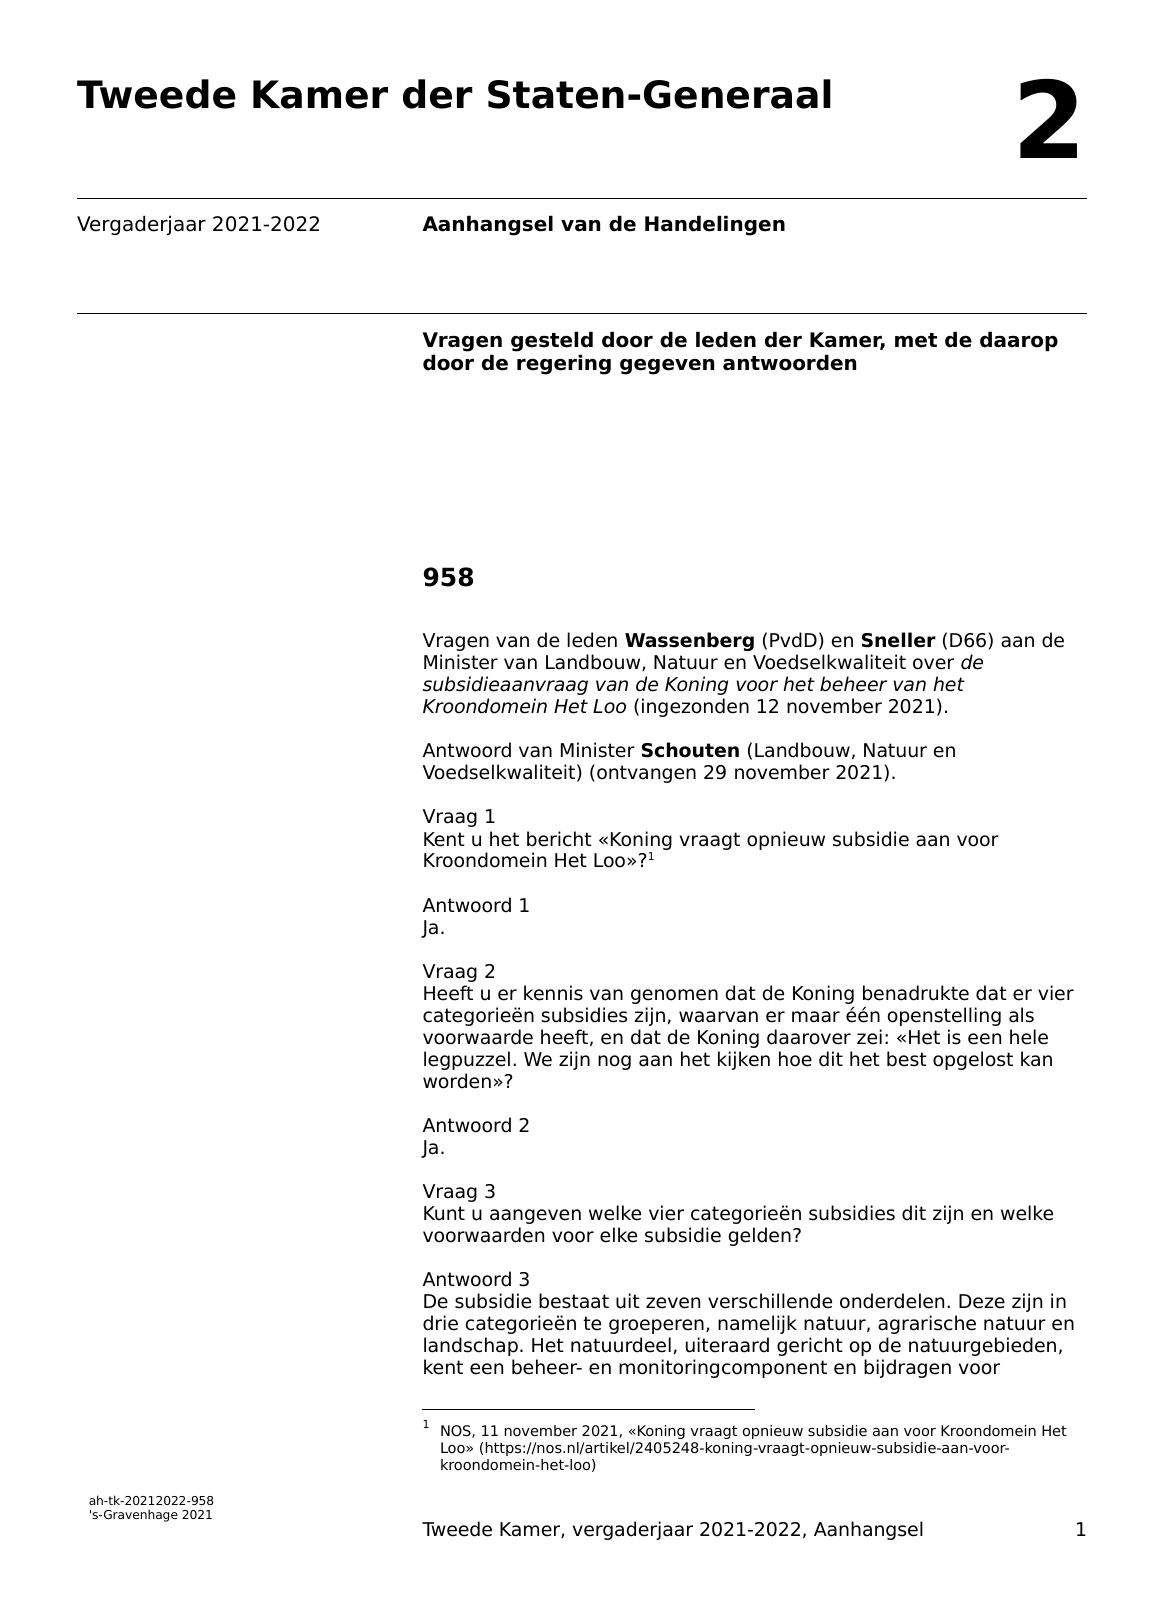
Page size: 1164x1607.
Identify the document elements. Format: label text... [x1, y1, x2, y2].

table_cell Vragen gesteld door de leden der Kamer, met de daarop door de regering gegeven antwoorden [422, 314, 1087, 375]
text Kunt u aangeven welke vier categorieën subsidies dit zijn en welke voorwaarden voor elke subsidie gelden? [422, 1203, 1087, 1247]
text 958 [422, 563, 1087, 592]
text Antwoord 1 [422, 894, 1087, 917]
text Vragen van de leden Wassenberg (PvdD) en Sneller (D66) aan de Minister van Landbouw, Natuur en Voedselkwaliteit over de subsidieaanvraag van de Koning voor het beheer van het Kroondomein Het Loo (ingezonden 12 november 2021). [422, 630, 1087, 718]
text NOS, 11 november 2021, «Koning vraagt opnieuw subsidie aan voor Kroondomein Het Loo» (https://nos.nl/artikel/2405248-koning-vraagt-opnieuw-subsidie-aan-voor-kroondomein-het-loo) [422, 1418, 1087, 1474]
text Antwoord 2 [422, 1115, 1087, 1137]
table_cell Aanhangsel van de Handelingen [422, 199, 1087, 313]
text Vraag 2 [422, 961, 1087, 983]
text 's-Gravenhage 2021 [88, 1508, 323, 1522]
text Heeft u er kennis van genomen dat de Koning benadrukte dat er vier categorieën subsidies zijn, waarvan er maar één openstelling als voorwaarde heeft, en dat de Koning daarover zei: «Het is een hele legpuzzel. We zijn nog aan het kijken hoe dit het best opgelost kan worden»? [422, 983, 1087, 1093]
text ah-tk-20212022-958 [88, 1494, 323, 1508]
table_cell [77, 314, 422, 375]
text Vraag 3 [422, 1181, 1087, 1203]
text Kent u het bericht «Koning vraagt opnieuw subsidie aan voor Kroondomein Het Loo»? [422, 828, 1087, 872]
text Antwoord 3 [422, 1269, 1087, 1291]
text Ja. [422, 1137, 1087, 1159]
table_cell Vergaderjaar 2021-2022 [77, 199, 422, 313]
table_header 2 [886, 59, 1087, 198]
text De subsidie bestaat uit zeven verschillende onderdelen. Deze zijn in drie categorieën te groeperen, namelijk natuur, agrarische natuur en landschap. Het natuurdeel, uiteraard gericht op de natuurgebieden, kent een beheer- en monitoringcomponent en bijdragen voor [422, 1291, 1087, 1379]
text Antwoord van Minister Schouten (Landbouw, Natuur en Voedselkwaliteit) (ontvangen 29 november 2021). [422, 740, 1087, 784]
text Ja. [422, 917, 1087, 938]
text Vraag 1 [422, 806, 1087, 828]
table_header Tweede Kamer der Staten-Generaal [77, 59, 886, 198]
